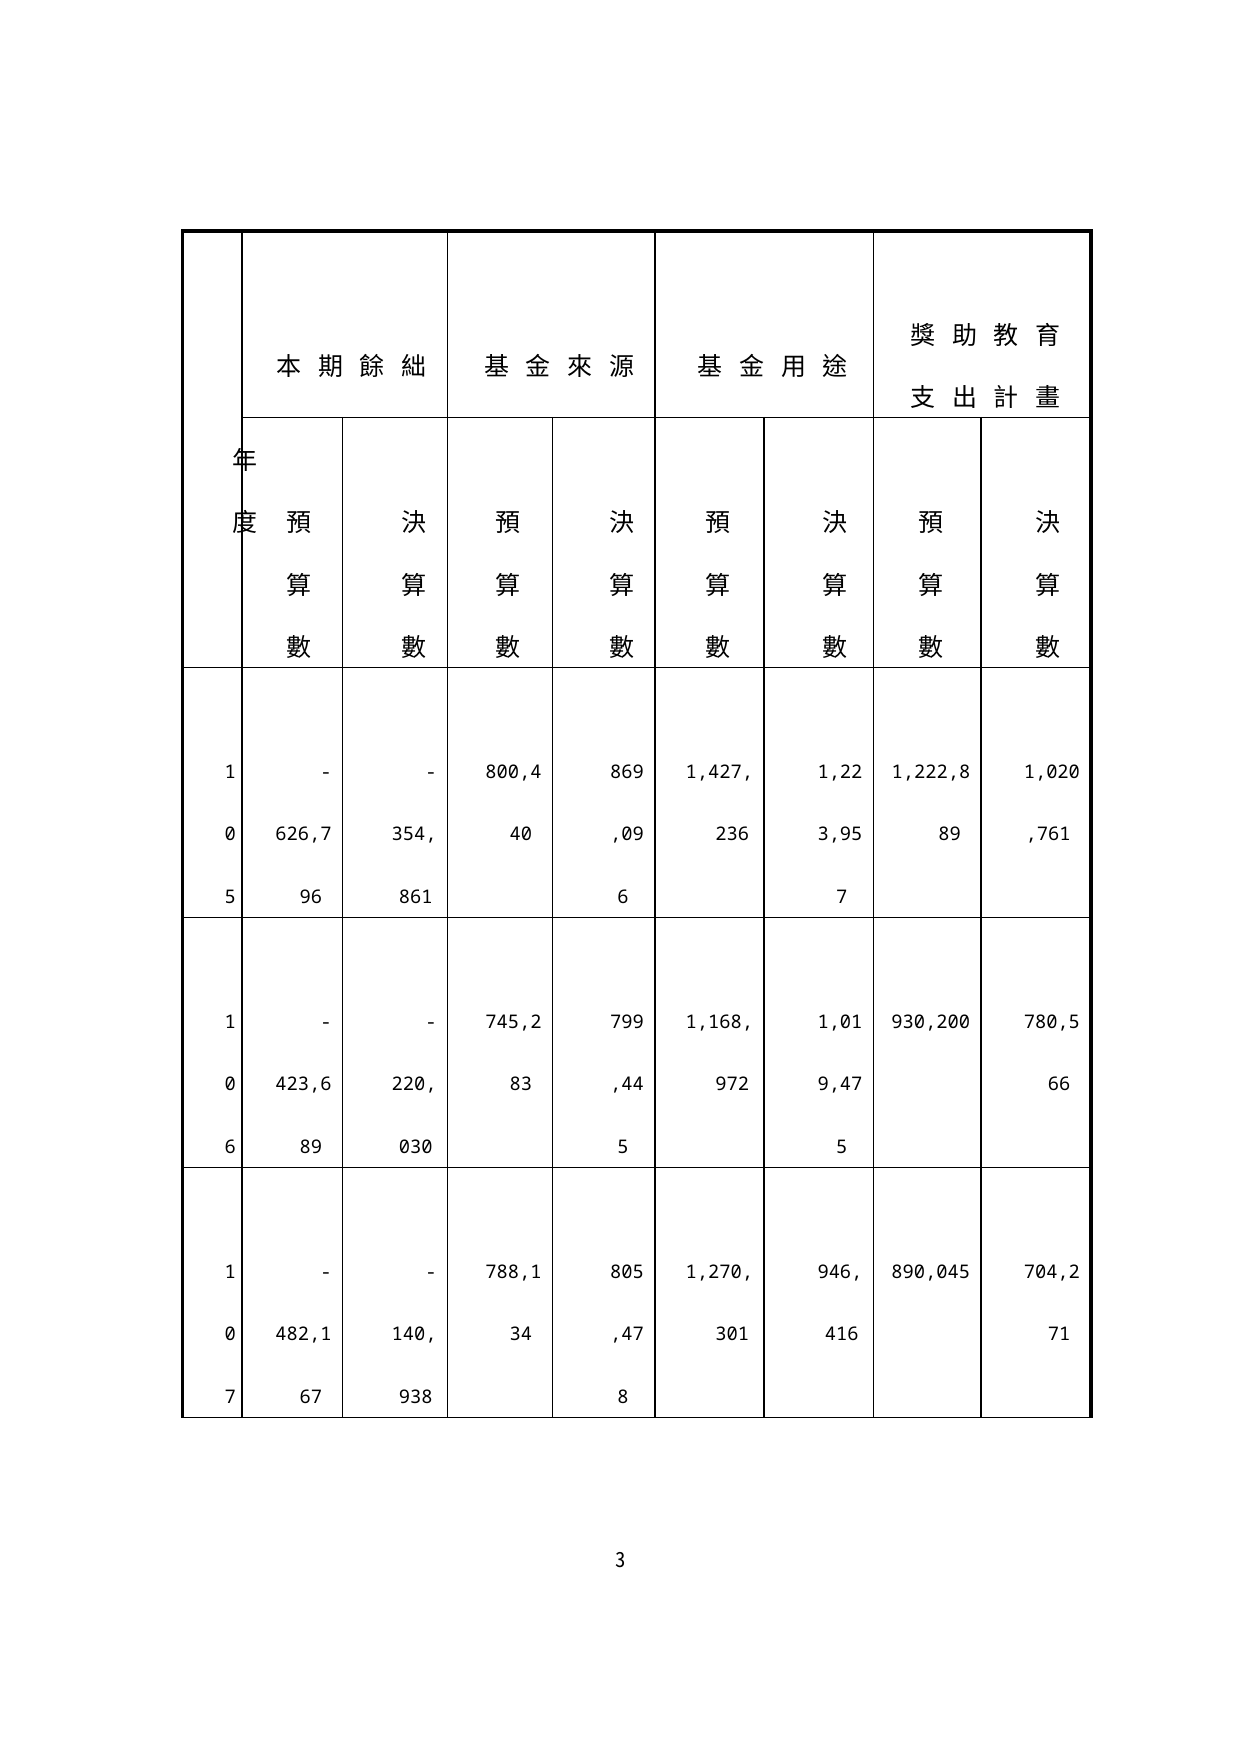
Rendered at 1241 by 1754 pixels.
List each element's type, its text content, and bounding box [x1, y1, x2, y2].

table_cell 預算數 [243, 418, 342, 667]
table_header 基金用途 [656, 233, 873, 417]
table_header 本期餘絀 [243, 233, 447, 417]
table_cell 決算數 [343, 418, 447, 667]
table_cell 1,270,301 [656, 1168, 763, 1417]
table_cell 決算數 [982, 418, 1089, 667]
table_cell 決算數 [553, 418, 654, 667]
table_header 年度 [184, 233, 241, 667]
table_cell 745,283 [448, 918, 552, 1167]
table_cell -220,030 [343, 918, 447, 1167]
table_cell -140,938 [343, 1168, 447, 1417]
table_cell 930,200 [874, 918, 980, 1167]
table_cell 788,134 [448, 1168, 552, 1417]
table_cell -626,796 [243, 668, 342, 917]
table_cell 800,440 [448, 668, 552, 917]
table_cell -482,167 [243, 1168, 342, 1417]
table_cell 1,223,957 [765, 668, 873, 917]
table_cell 預算數 [874, 418, 980, 667]
table_cell 預算數 [656, 418, 763, 667]
table_cell 1,427,236 [656, 668, 763, 917]
table_cell 1,222,889 [874, 668, 980, 917]
table_cell -423,689 [243, 918, 342, 1167]
table_cell 780,566 [982, 918, 1089, 1167]
table_cell 106 [184, 918, 241, 1167]
table_cell 799,445 [553, 918, 654, 1167]
table_cell 105 [184, 668, 241, 917]
table_header 獎助教育 支出計畫 [874, 233, 1089, 417]
table_cell 704,271 [982, 1168, 1089, 1417]
table_cell 1,168,972 [656, 918, 763, 1167]
table_cell 預算數 [448, 418, 552, 667]
table_cell 107 [184, 1168, 241, 1417]
table_cell 869,096 [553, 668, 654, 917]
table_cell 946,416 [765, 1168, 873, 1417]
table_cell 1,019,475 [765, 918, 873, 1167]
table_cell 1,020,761 [982, 668, 1089, 917]
table_cell -354,861 [343, 668, 447, 917]
table_cell 決算數 [765, 418, 873, 667]
table_cell 890,045 [874, 1168, 980, 1417]
table_header 基金來源 [448, 233, 654, 417]
table_cell 805,478 [553, 1168, 654, 1417]
